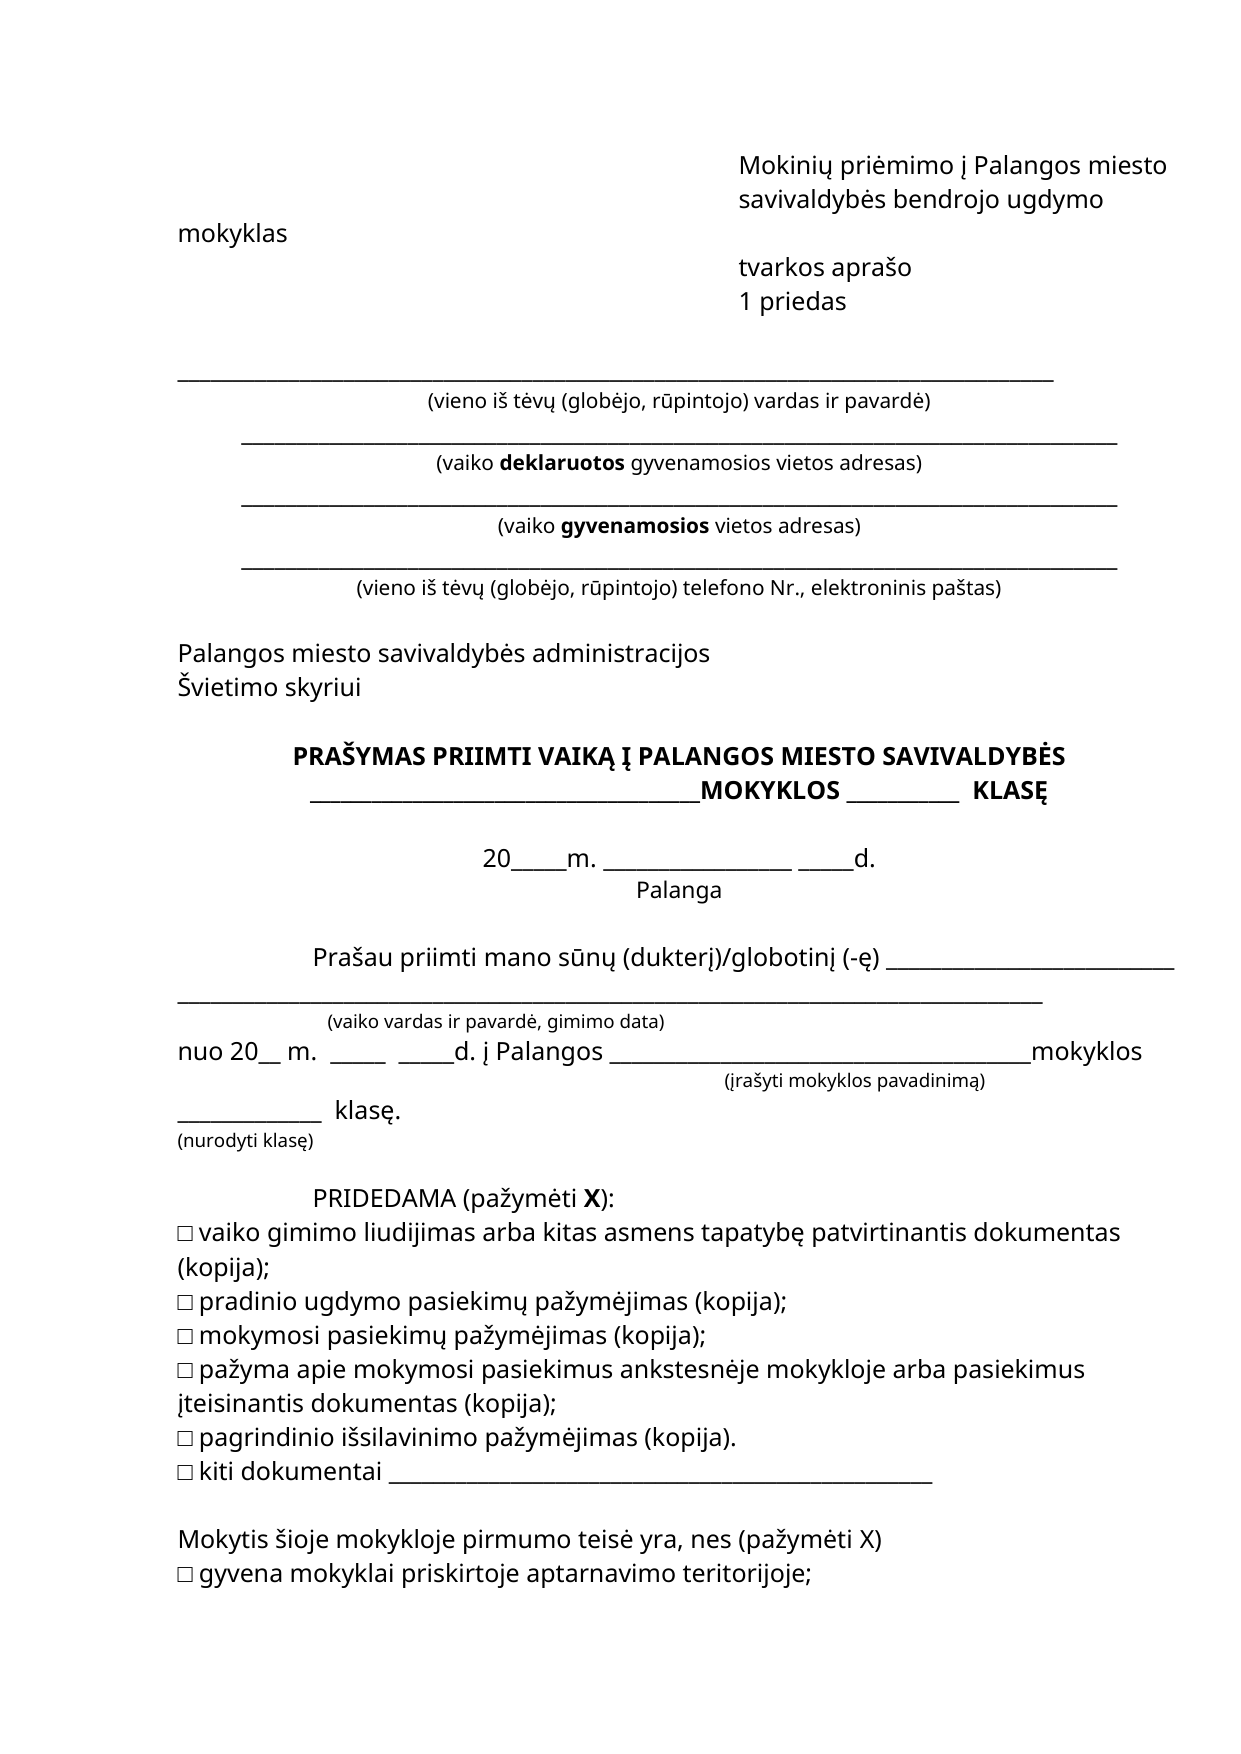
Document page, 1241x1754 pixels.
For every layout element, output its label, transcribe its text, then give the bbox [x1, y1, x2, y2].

text □ kiti dokumentai _________________________________________________ [177, 1453, 1181, 1488]
text savivaldybės bendrojo ugdymo mokyklas [177, 182, 1181, 250]
text _______________________________________________________________________________ [177, 539, 1181, 573]
text □ gyvena mokyklai priskirtoje aptarnavimo teritorijoje; [177, 1556, 1181, 1590]
text Mokytis šioje mokykloje pirmumo teisė yra, nes (pažymėti X) [177, 1522, 1181, 1556]
text _______________________________________________________________________________ [177, 414, 1181, 448]
text Prašau priimti mano sūnų (dukterį)/globotinį (-ę) __________________________ ______________________________________________________________________________ [177, 940, 1181, 1008]
text (įrašyti mokyklos pavadinimą) [627, 1067, 1181, 1093]
text Švietimo skyriui [177, 670, 1181, 704]
text (vaiko gyvenamosios vietos adresas) [177, 511, 1181, 539]
text 20_____m. _________________ _____d. [177, 840, 1181, 874]
text tvarkos aprašo [177, 250, 1181, 284]
text _______________________________________________________________________________ [177, 477, 1181, 511]
text (vieno iš tėvų (globėjo, rūpintojo) vardas ir pavardė) [177, 386, 1181, 414]
text _______________________________________________________________________________ [177, 352, 1181, 386]
text (nurodyti klasę) [177, 1127, 1181, 1153]
text Mokinių priėmimo į Palangos miesto [177, 148, 1181, 182]
text ______________________________________MOKYKLOS ___________ KLASĘ [177, 772, 1181, 806]
text □ mokymosi pasiekimų pažymėjimas (kopija); [177, 1317, 1181, 1351]
text □ vaiko gimimo liudijimas arba kitas asmens tapatybę patvirtinantis dokumentas (kopija); [177, 1215, 1181, 1283]
text PRIDEDAMA (pažymėti X): [177, 1181, 1181, 1215]
text □ pažyma apie mokymosi pasiekimus ankstesnėje mokykloje arba pasiekimus įteisinantis dokumentas (kopija); [177, 1351, 1181, 1419]
text (vieno iš tėvų (globėjo, rūpintojo) telefono Nr., elektroninis paštas) [177, 573, 1181, 602]
text □ pagrindinio išsilavinimo pažymėjimas (kopija). [177, 1419, 1181, 1453]
text nuo 20__ m. _____ _____d. į Palangos ______________________________________mokyklos [177, 1033, 1181, 1067]
text 1 priedas [177, 284, 1181, 318]
text (vaiko vardas ir pavardė, gimimo data) [177, 1008, 1181, 1033]
text (vaiko deklaruotos gyvenamosios vietos adresas) [177, 448, 1181, 477]
text □ pradinio ugdymo pasiekimų pažymėjimas (kopija); [177, 1283, 1181, 1317]
text Palangos miesto savivaldybės administracijos [177, 636, 1181, 670]
text _____________ klasę. [177, 1093, 1181, 1127]
text PRAŠYMAS PRIIMTI VAIKĄ Į PALANGOS MIESTO SAVIVALDYBĖS [177, 738, 1181, 772]
text Palanga [177, 874, 1181, 906]
